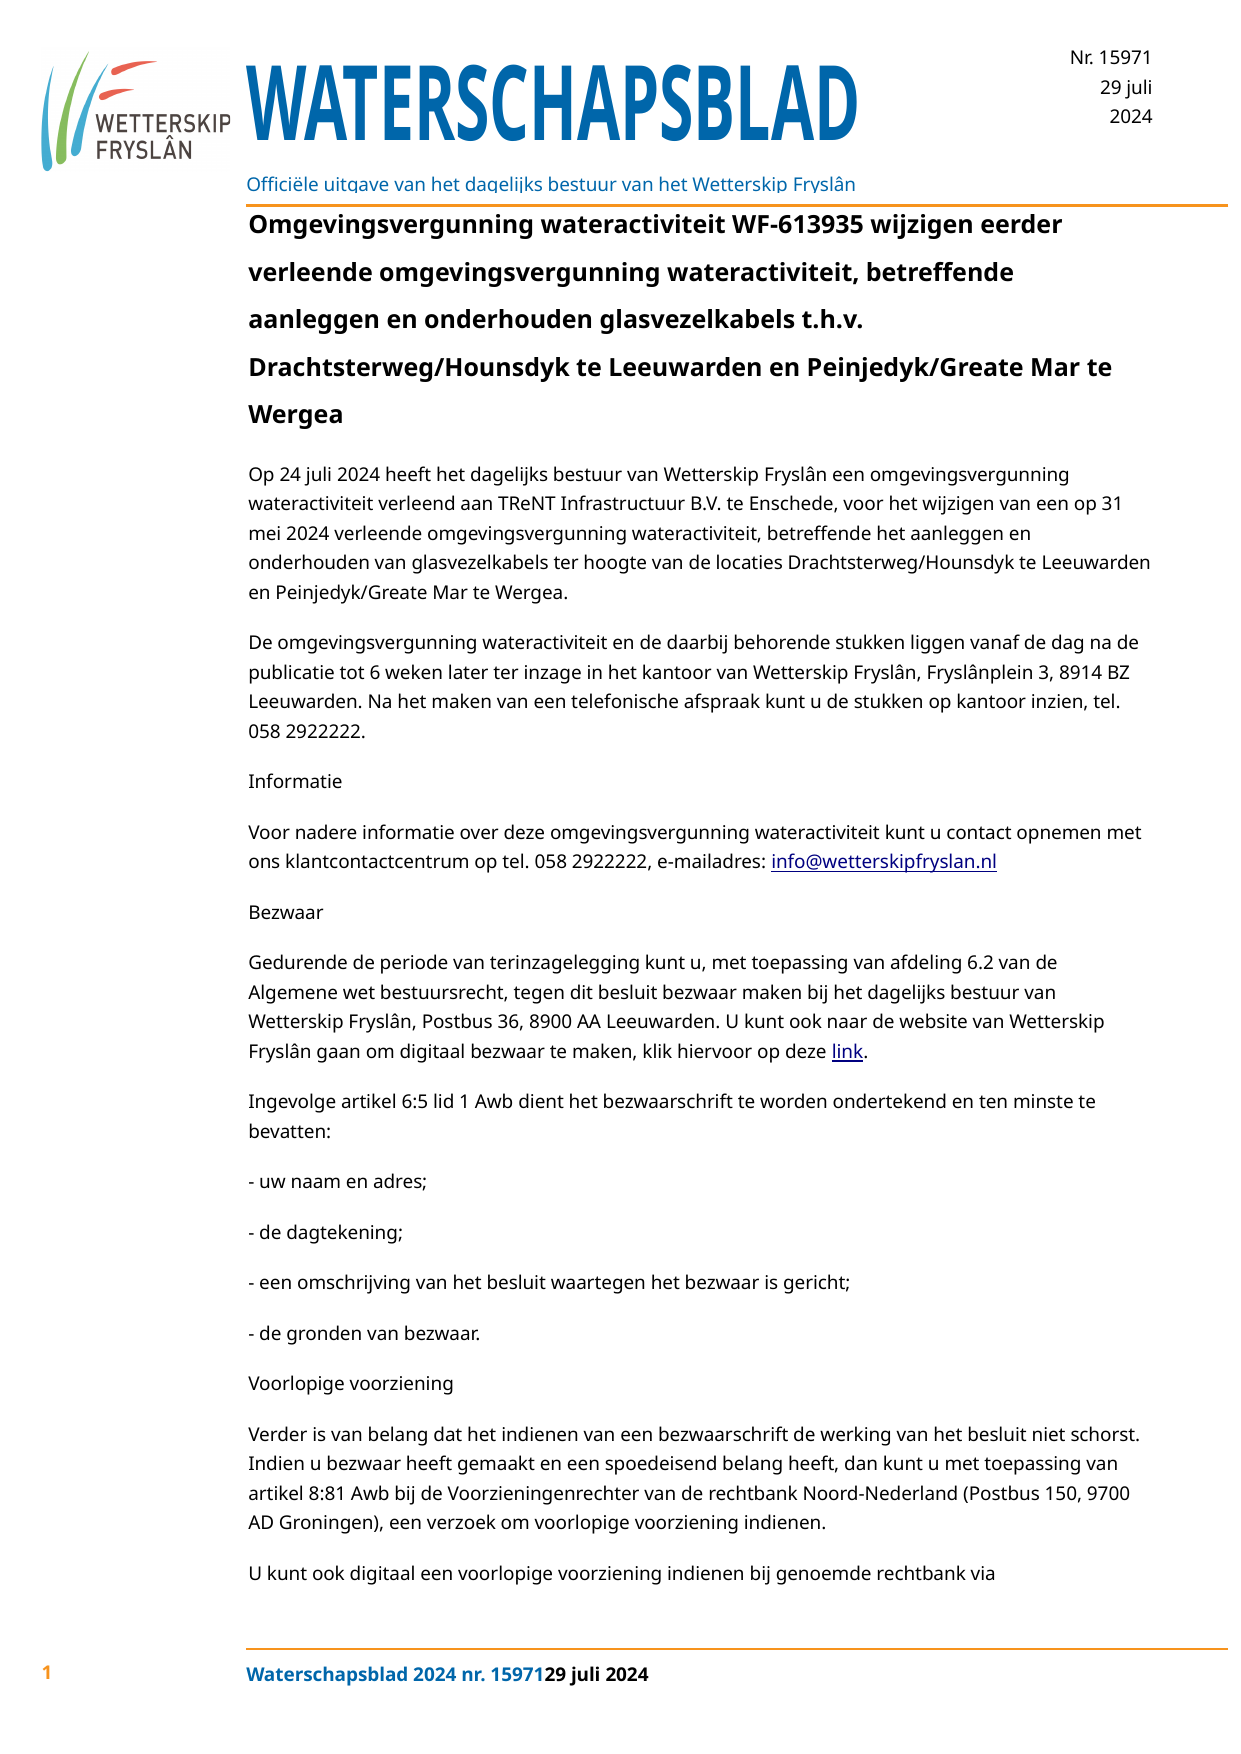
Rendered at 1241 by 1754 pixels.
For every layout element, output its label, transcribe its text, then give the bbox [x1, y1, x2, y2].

text Bezwaar [248, 899, 1152, 925]
text U kunt ook digitaal een voorlopige voorziening indienen bij genoemde rechtbank via [248, 1560, 1152, 1586]
text Gedurende de periode van terinzagelegging kunt u, met toepassing van afdeling 6.2 van de Algemene wet bestuursrecht, tegen dit besluit bezwaar maken bij het dagelijks bestuur van Wetterskip Fryslân, Postbus 36, 8900 AA Leeuwarden. U kunt ook naar de website van Wetterskip Fryslân gaan om digitaal bezwaar te maken, klik hiervoor op deze link. [248, 949, 1152, 1064]
text De omgevingsvergunning wateractiviteit en de daarbij behorende stukken liggen vanaf de dag na de publicatie tot 6 weken later ter inzage in het kantoor van Wetterskip Fryslân, Fryslânplein 3, 8914 BZ Leeuwarden. Na het maken van een telefonische afspraak kunt u de stukken op kantoor inzien, tel. 058 2922222. [248, 629, 1152, 744]
text Op 24 juli 2024 heeft het dagelijks bestuur van Wetterskip Fryslân een omgevingsvergunning wateractiviteit verleend aan TReNT Infrastructuur B.V. te Enschede, voor het wijzigen van een op 31 mei 2024 verleende omgevingsvergunning wateractiviteit, betreffende het aanleggen en onderhouden van glasvezelkabels ter hoogte van de locaties Drachtsterweg/Hounsdyk te Leeuwarden en Peinjedyk/Greate Mar te Wergea. [248, 461, 1152, 605]
text Voorlopige voorziening [248, 1370, 1152, 1396]
text Voor nadere informatie over deze omgevingsvergunning wateractiviteit kunt u contact opnemen met ons klantcontactcentrum op tel. 058 2922222, e-mailadres: info@wetterskipfryslan.nl [248, 819, 1152, 874]
text - uw naam en adres; [248, 1169, 1152, 1194]
text - een omschrijving van het besluit waartegen het bezwaar is gericht; [248, 1269, 1152, 1295]
text Ingevolge artikel 6:5 lid 1 Awb dient het bezwaarschrift te worden ondertekend en ten minste te bevatten: [248, 1089, 1152, 1144]
text Omgevingsvergunning wateractiviteit WF-613935 wijzigen eerder verleende omgevingsvergunning wateractiviteit, betreffende aanleggen en onderhouden glasvezelkabels t.h.v. Drachtsterweg/Hounsdyk te Leeuwarden en Peinjedyk/Greate Mar te Wergea [248, 207, 1152, 431]
picture [41, 47, 231, 172]
text Verder is van belang dat het indienen van een bezwaarschrift de werking van het besluit niet schorst. Indien u bezwaar heeft gemaakt en een spoedeisend belang heeft, dan kunt u met toepassing van artikel 8:81 Awb bij de Voorzieningenrechter van de rechtbank Noord-Nederland (Postbus 150, 9700 AD Groningen), een verzoek om voorlopige voorziening indienen. [248, 1421, 1152, 1535]
text - de dagtekening; [248, 1219, 1152, 1245]
text Informatie [248, 769, 1152, 794]
text - de gronden van bezwaar. [248, 1320, 1152, 1346]
